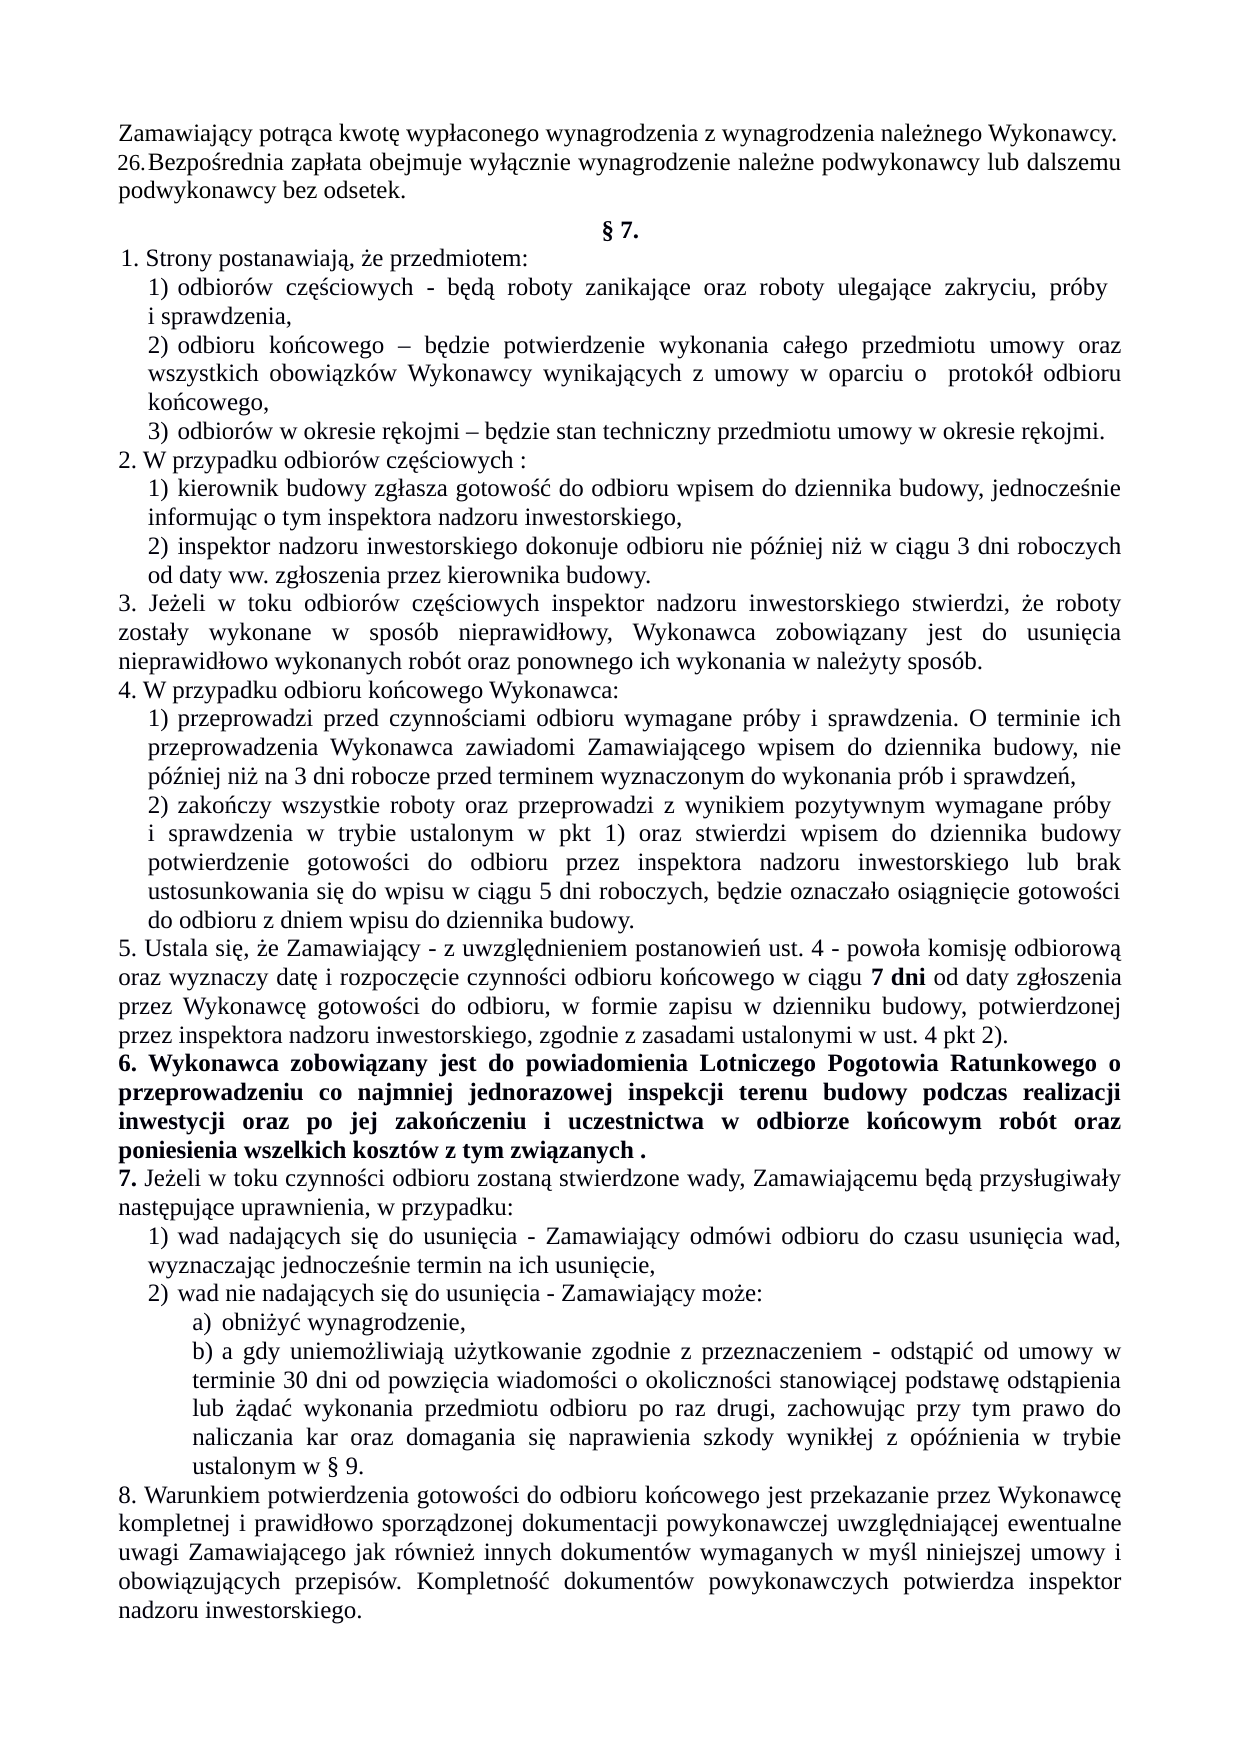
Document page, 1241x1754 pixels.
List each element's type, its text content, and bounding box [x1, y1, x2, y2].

text § 7. [118, 215, 1122, 243]
text 3. Jeżeli w toku odbiorów częściowych inspektor nadzoru inwestorskiego stwierdzi, że roboty zostały wykonane w sposób nieprawidłowy, Wykonawca zobowiązany jest do usunięcia nieprawidłowo wykonanych robót oraz ponownego ich wykonania w należyty sposób. [118, 588, 1122, 675]
list Bezpośrednia zapłata obejmuje wyłącznie wynagrodzenie należne podwykonawcy lub dalszemu podwykonawcy bez odsetek. [117, 147, 1122, 204]
list przeprowadzi przed czynnościami odbioru wymagane próby i sprawdzenia. O terminie ich przeprowadzenia Wykonawca zawiadomi Zamawiającego wpisem do dziennika budowy, nie później niż na 3 dni robocze przed terminem wyznaczonym do wykonania prób i sprawdzeń, [148, 703, 1122, 790]
text 8. Warunkiem potwierdzenia gotowości do odbioru końcowego jest przekazanie przez Wykonawcę kompletnej i prawidłowo sporządzonej dokumentacji powykonawczej uwzględniającej ewentualne uwagi Zamawiającego jak również innych dokumentów wymaganych w myśl niniejszej umowy i obowiązujących przepisów. Kompletność dokumentów powykonawczych potwierdza inspektor nadzoru inwestorskiego. [118, 1480, 1122, 1623]
text 2. W przypadku odbiorów częściowych : [118, 445, 1122, 473]
text 7. Jeżeli w toku czynności odbioru zostaną stwierdzone wady, Zamawiającemu będą przysługiwały następujące uprawnienia, w przypadku: [118, 1163, 1122, 1221]
list obniżyć wynagrodzenie, [192, 1307, 1122, 1336]
list odbiorów w okresie rękojmi – będzie stan techniczny przedmiotu umowy w okresie rękojmi. [148, 416, 1122, 445]
list odbiorów częściowych - będą roboty zanikające oraz roboty ulegające zakryciu, próby i sprawdzenia, [148, 272, 1122, 330]
list inspektor nadzoru inwestorskiego dokonuje odbioru nie później niż w ciągu 3 dni roboczych od daty ww. zgłoszenia przez kierownika budowy. [148, 531, 1122, 588]
list a gdy uniemożliwiają użytkowanie zgodnie z przeznaczeniem - odstąpić od umowy w terminie 30 dni od powzięcia wiadomości o okoliczności stanowiącej podstawę odstąpienia lub żądać wykonania przedmiotu odbioru po raz drugi, zachowując przy tym prawo do naliczania kar oraz domagania się naprawienia szkody wynikłej z opóźnienia w trybie ustalonym w § 9. [192, 1336, 1122, 1480]
text 6. Wykonawca zobowiązany jest do powiadomienia Lotniczego Pogotowia Ratunkowego o przeprowadzeniu co najmniej jednorazowej inspekcji terenu budowy podczas realizacji inwestycji oraz po jej zakończeniu i uczestnictwa w odbiorze końcowym robót oraz poniesienia wszelkich kosztów z tym związanych . [118, 1048, 1122, 1163]
list odbioru końcowego – będzie potwierdzenie wykonania całego przedmiotu umowy oraz wszystkich obowiązków Wykonawcy wynikających z umowy w oparciu o protokół odbioru końcowego, [148, 330, 1122, 416]
list kierownik budowy zgłasza gotowość do odbioru wpisem do dziennika budowy, jednocześnie informując o tym inspektora nadzoru inwestorskiego, [148, 473, 1122, 531]
list zakończy wszystkie roboty oraz przeprowadzi z wynikiem pozytywnym wymagane próby i sprawdzenia w trybie ustalonym w pkt 1) oraz stwierdzi wpisem do dziennika budowy potwierdzenie gotowości do odbioru przez inspektora nadzoru inwestorskiego lub brak ustosunkowania się do wpisu w ciągu 5 dni roboczych, będzie oznaczało osiągnięcie gotowości do odbioru z dniem wpisu do dziennika budowy. [148, 790, 1122, 933]
text 4. W przypadku odbioru końcowego Wykonawca: [118, 675, 1122, 703]
list wad nadających się do usunięcia - Zamawiający odmówi odbioru do czasu usunięcia wad, wyznaczając jednocześnie termin na ich usunięcie, [148, 1221, 1122, 1278]
text 1. Strony postanawiają, że przedmiotem: [120, 243, 1122, 272]
list Zamawiający potrąca kwotę wypłaconego wynagrodzenia z wynagrodzenia należnego Wykonawcy. [117, 118, 1122, 147]
text 5. Ustala się, że Zamawiający - z uwzględnieniem postanowień ust. 4 - powoła komisję odbiorową oraz wyznaczy datę i rozpoczęcie czynności odbioru końcowego w ciągu 7 dni od daty zgłoszenia przez Wykonawcę gotowości do odbioru, w formie zapisu w dzienniku budowy, potwierdzonej przez inspektora nadzoru inwestorskiego, zgodnie z zasadami ustalonymi w ust. 4 pkt 2). [118, 933, 1122, 1048]
list wad nie nadających się do usunięcia - Zamawiający może: [148, 1278, 1122, 1307]
